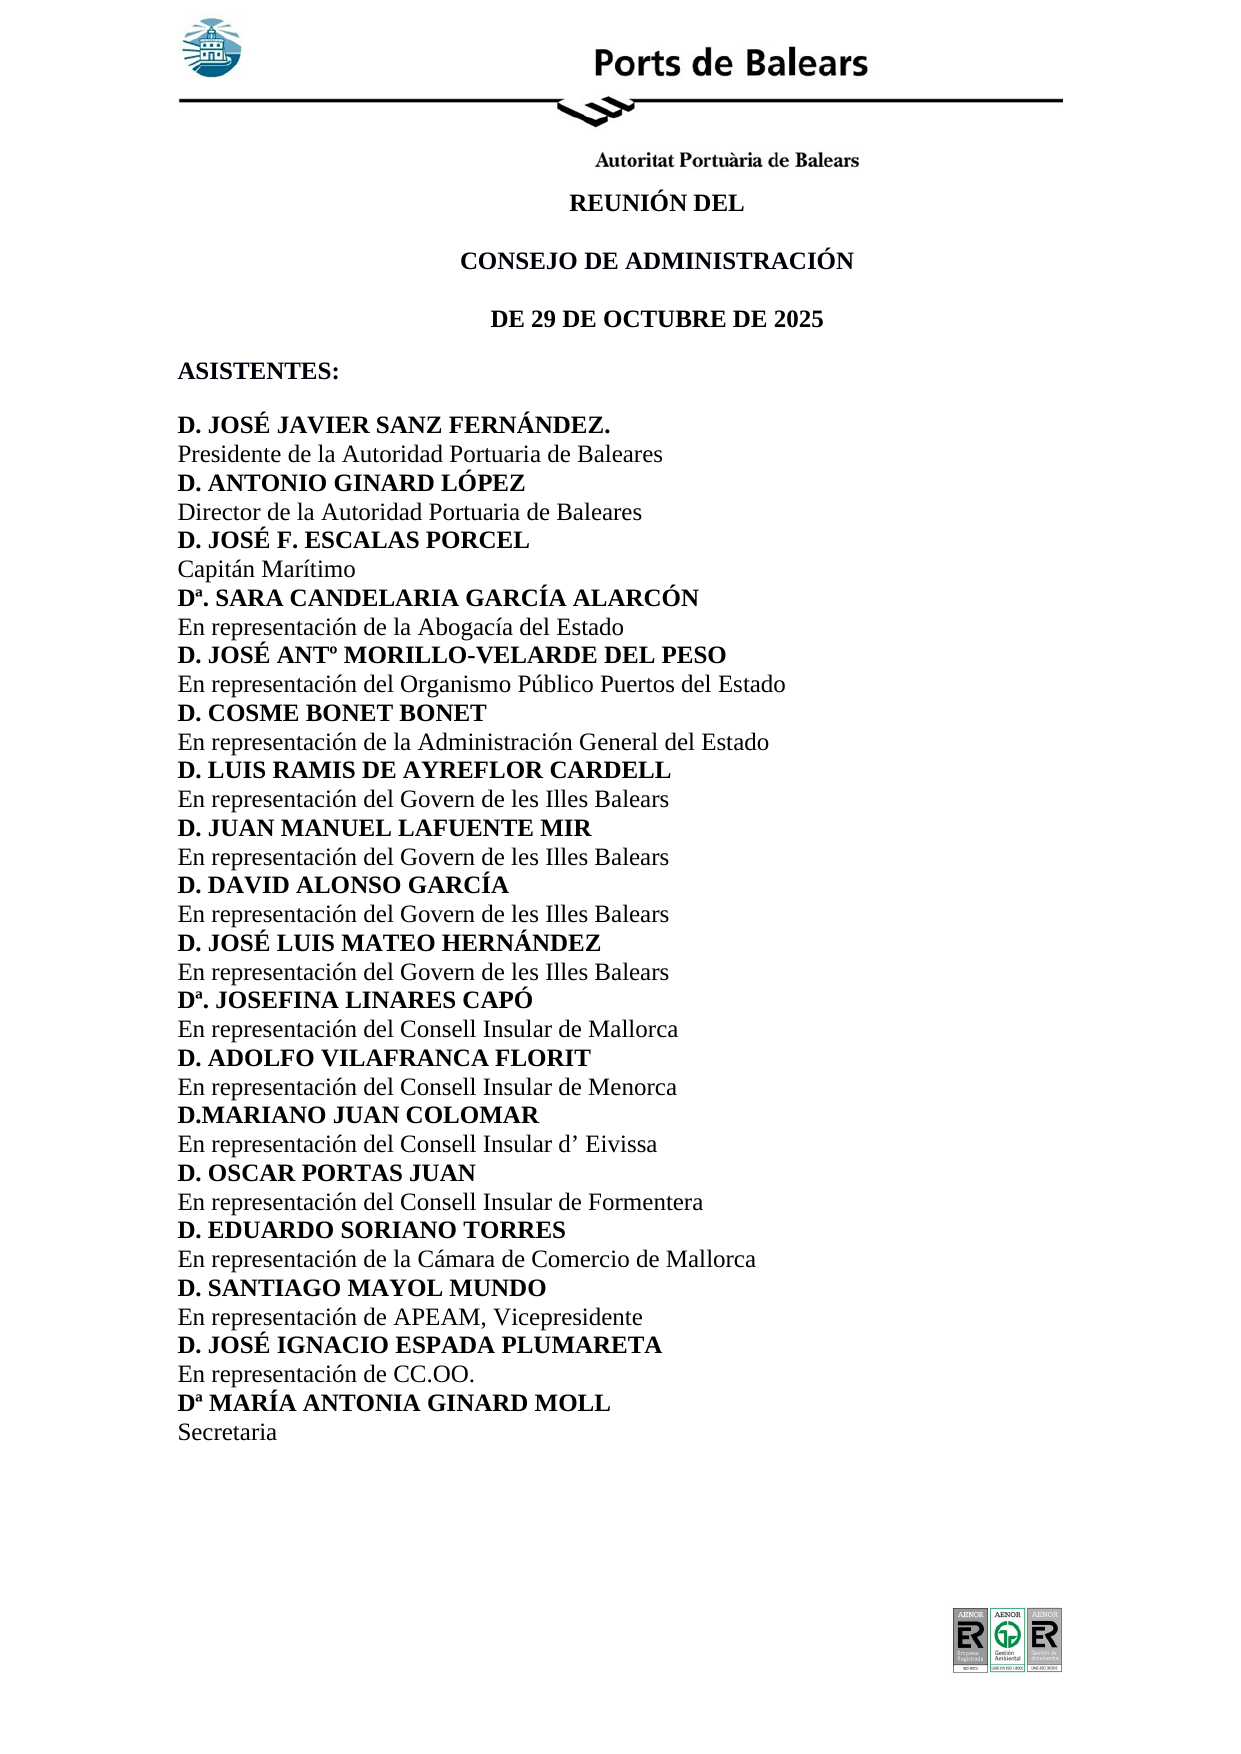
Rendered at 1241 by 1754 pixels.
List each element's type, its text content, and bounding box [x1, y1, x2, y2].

text En representación de la Administración General del Estado [177, 727, 1019, 755]
text D. JOSÉ IGNACIO ESPADA PLUMARETA [177, 1330, 1019, 1359]
text En representación del Consell Insular de Formentera [177, 1187, 1063, 1215]
text D. JOSÉ F. ESCALAS PORCEL [177, 525, 1019, 554]
text D. DAVID ALONSO GARCÍA [177, 870, 1019, 899]
text Capitán Marítimo [177, 554, 1019, 583]
text D. ANTONIO GINARD LÓPEZ [177, 468, 1019, 497]
text D. JOSÉ LUIS MATEO HERNÁNDEZ [177, 928, 1019, 957]
text D. SANTIAGO MAYOL MUNDO [177, 1273, 1019, 1302]
text En representación del Consell Insular d’ Eivissa [177, 1129, 1063, 1158]
text En representación del Govern de les Illes Balears [177, 957, 1019, 985]
text En representación del Consell Insular de Menorca [177, 1072, 1063, 1100]
text Presidente de la Autoridad Portuaria de Baleares [177, 439, 1019, 468]
text D. LUIS RAMIS DE AYREFLOR CARDELL [177, 755, 1019, 784]
text En representación de APEAM, Vicepresidente [177, 1302, 1019, 1330]
text CONSEJO DE ADMINISTRACIÓN [251, 246, 1063, 275]
text En representación del Organismo Público Puertos del Estado [177, 669, 1019, 698]
text En representación del Consell Insular de Mallorca [177, 1014, 1063, 1043]
text Secretaria [177, 1417, 1063, 1445]
text D. JOSÉ ANTº MORILLO-VELARDE DEL PESO [177, 640, 1063, 669]
text D. ADOLFO VILAFRANCA FLORIT [177, 1043, 1063, 1072]
text Director de la Autoridad Portuaria de Baleares [177, 497, 1019, 525]
text D. EDUARDO SORIANO TORRES [177, 1215, 1019, 1244]
text D. JOSÉ JAVIER SANZ FERNÁNDEZ. [177, 410, 1019, 439]
text En representación de la Abogacía del Estado [177, 612, 1019, 640]
text Dª. SARA CANDELARIA GARCÍA ALARCÓN [177, 583, 1019, 612]
text En representación del Govern de les Illes Balears [177, 784, 1019, 813]
text Dª MARÍA ANTONIA GINARD MOLL [177, 1388, 1063, 1417]
text En representación de la Cámara de Comercio de Mallorca [177, 1244, 1019, 1273]
text En representación de CC.OO. [177, 1359, 1019, 1388]
text DE 29 DE OCTUBRE DE 2025 [251, 304, 1063, 333]
text D. COSME BONET BONET [177, 698, 1063, 727]
text D.MARIANO JUAN COLOMAR [177, 1100, 1063, 1129]
text En representación del Govern de les Illes Balears [177, 842, 1019, 870]
text REUNIÓN DEL [251, 188, 1063, 216]
text D. OSCAR PORTAS JUAN [177, 1158, 1063, 1187]
text D. JUAN MANUEL LAFUENTE MIR [177, 813, 1019, 842]
text ASISTENTES: [177, 356, 1019, 385]
text En representación del Govern de les Illes Balears [177, 899, 1019, 928]
text Dª. JOSEFINA LINARES CAPÓ [177, 985, 1063, 1014]
